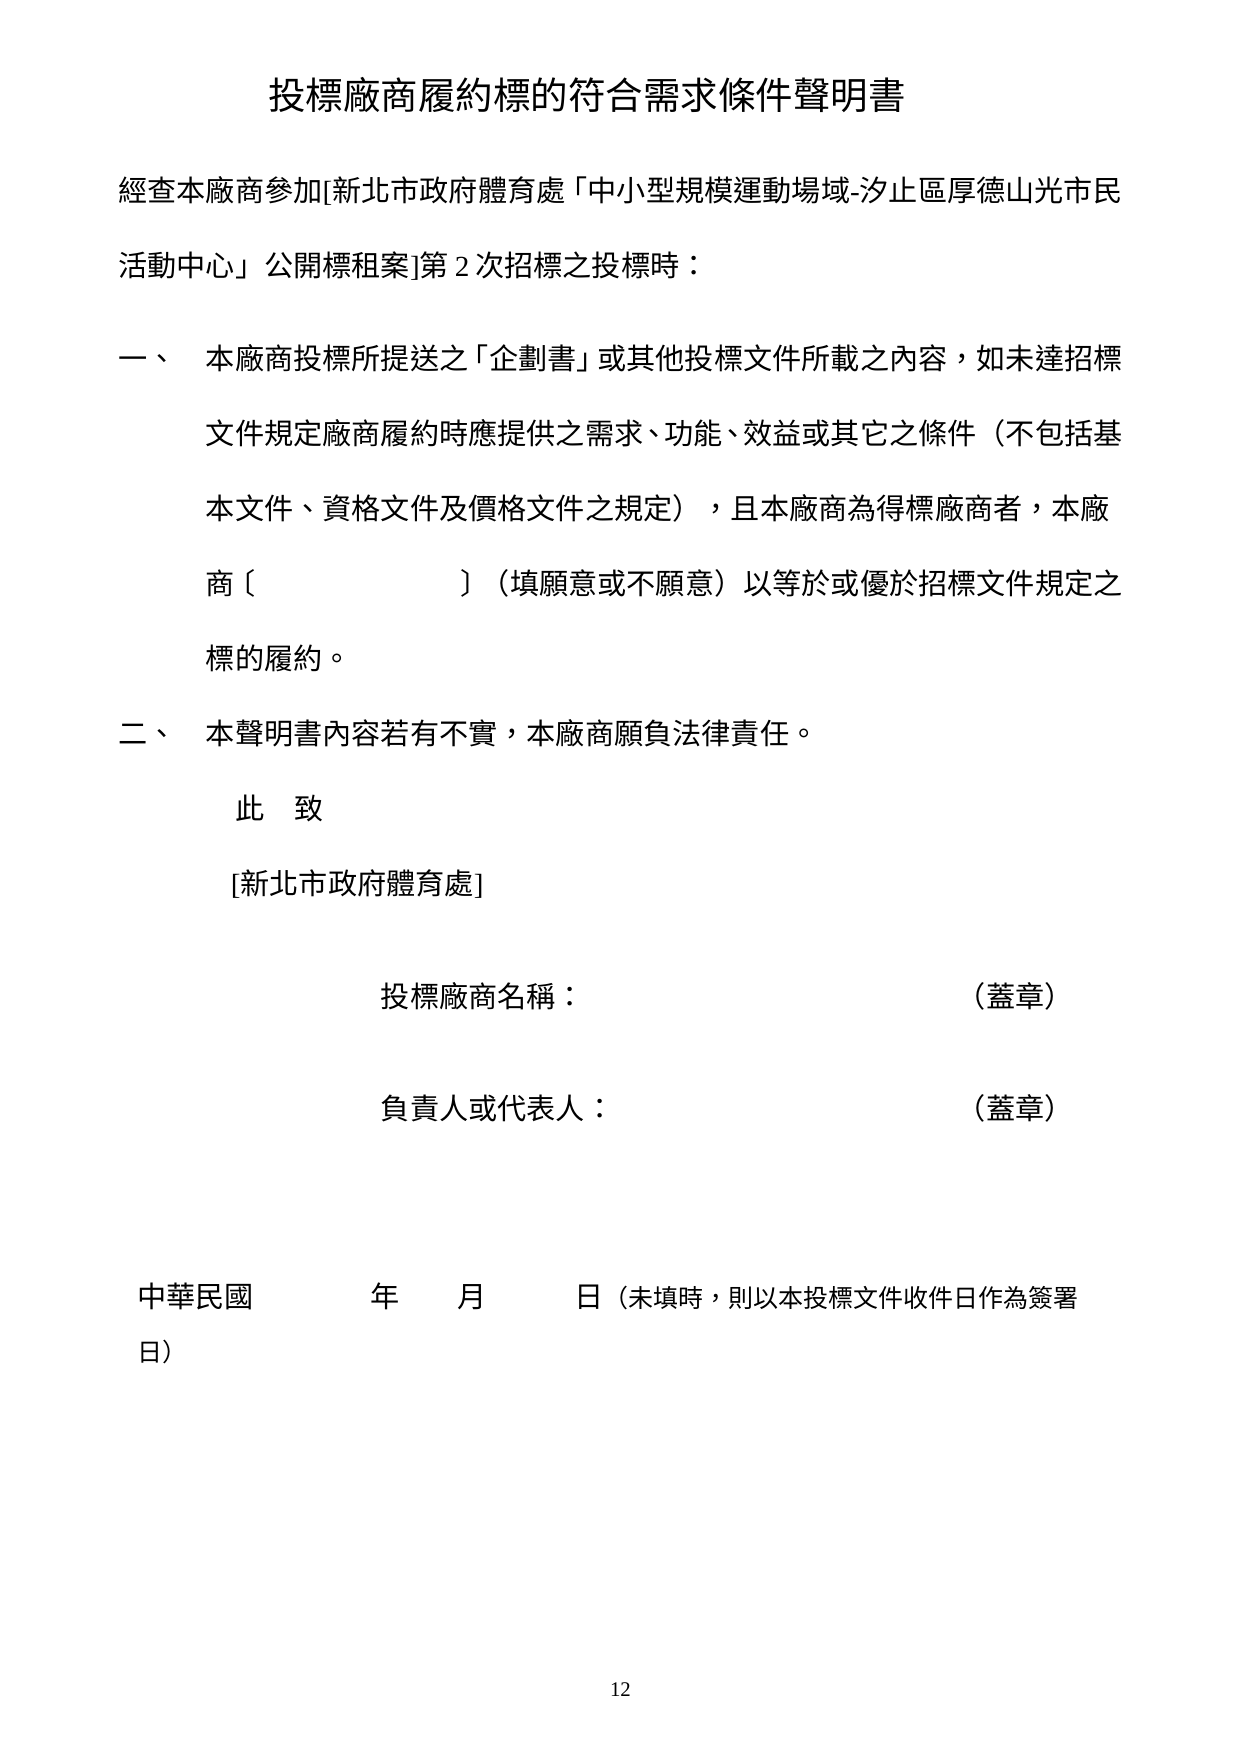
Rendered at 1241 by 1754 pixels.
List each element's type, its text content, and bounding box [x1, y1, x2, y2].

text 投標廠商名稱： （蓋章） [381, 957, 1122, 1032]
text 負責人或代表人： （蓋章） [381, 1069, 1122, 1144]
list 本聲明書內容若有不實，本廠商願負法律責任。 [118, 694, 1122, 769]
subtitle 投標廠商履約標的符合需求條件聲明書 [268, 57, 1122, 132]
text [新北市政府體育處] [118, 844, 1122, 919]
subtitle 經查本廠商參加[新北市政府體育處「中小型規模運動場域-汐止區厚德山光市民活動中心」公開標租案]第2次招標之投標時： [118, 151, 1122, 301]
list 本廠商投標所提送之「企劃書」或其他投標文件所載之內容，如未達招標文件規定廠商履約時應提供之需求、功能、效益或其它之條件（不包括基本文件、資格文件及價格文件之規定），且本廠商為得標廠商者，本廠商〔 〕（填願意或不願意）以等於或優於招標文件規定之標的履約。 [118, 319, 1122, 694]
text 中華民國 年 月 日（未填時，則以本投標文件收件日作為簽署日） [137, 1257, 1122, 1369]
subtitle 此 致 [148, 769, 1122, 844]
